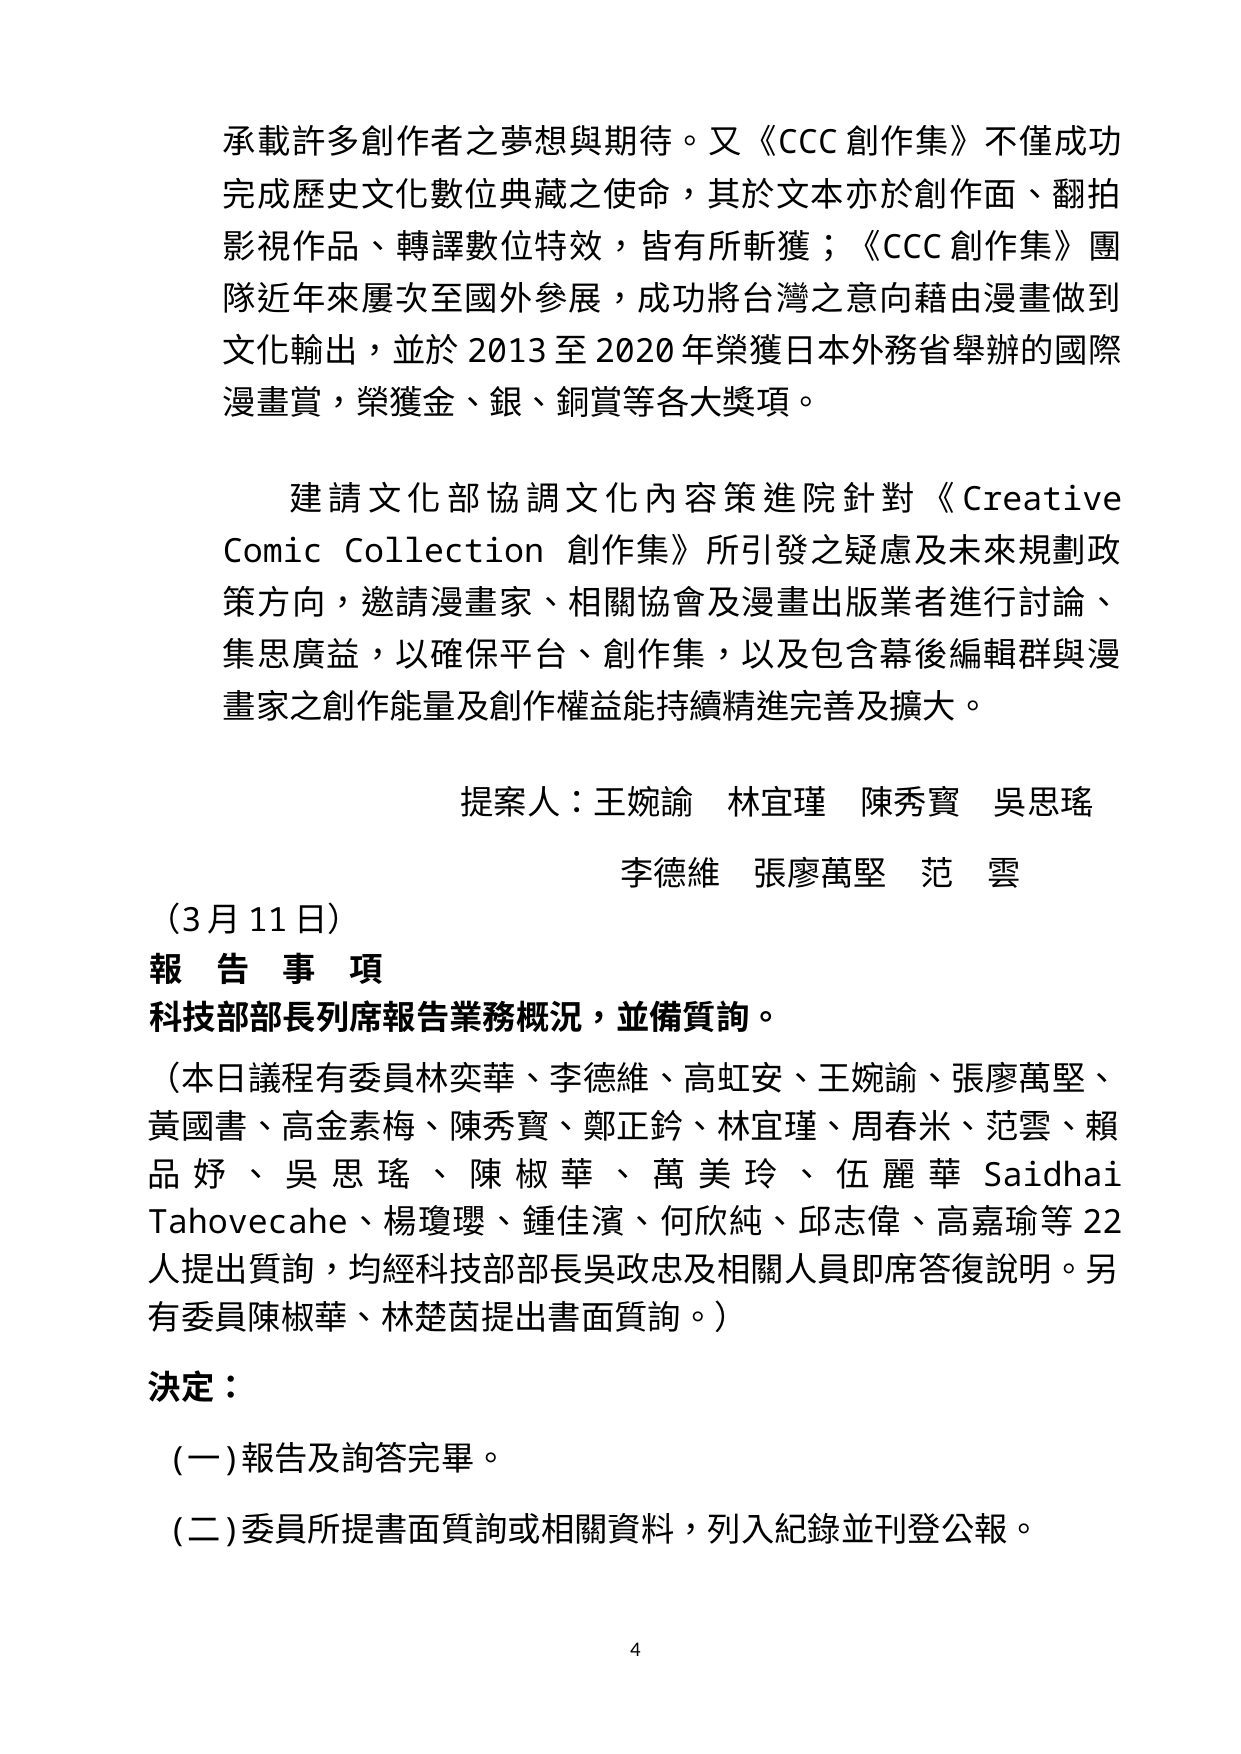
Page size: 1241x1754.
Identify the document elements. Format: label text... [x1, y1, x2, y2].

text 建請文化部協調文化內容策進院針對《Creative Comic Collection 創作集》所引發之疑慮及未來規劃政策方向，邀請漫畫家、相關協會及漫畫出版業者進行討論、集思廣益，以確保平台、創作集，以及包含幕後編輯群與漫畫家之創作能量及創作權益能持續精進完善及擴大。 [223, 468, 1122, 729]
text （本日議程有委員林奕華、李德維、高虹安、王婉諭、張廖萬堅、黃國書、高金素梅、陳秀寳、鄭正鈐、林宜瑾、周春米、范雲、賴品妤、吳思瑤、陳椒華、萬美玲、伍麗華Saidhai Tahovecahe、楊瓊瓔、鍾佳濱、何欣純、邱志偉、高嘉瑜等22人提出質詢，均經科技部部長吳政忠及相關人員即席答復說明。另有委員陳椒華、林楚茵提出書面質詢。） [148, 1052, 1122, 1339]
text （3月11日） [148, 896, 1120, 943]
text 決定： [148, 1358, 1122, 1410]
text 報 告 事 項 [149, 943, 1122, 991]
text (二)委員所提書面質詢或相關資料，列入紀錄並刊登公報。 [148, 1500, 1122, 1552]
text 提案人：王婉諭 林宜瑾 陳秀寳 吳思瑤 [460, 773, 1122, 825]
text (一)報告及詢答完畢。 [148, 1429, 1122, 1481]
text 李德維 張廖萬堅 范 雲 [460, 843, 1122, 896]
text 承載許多創作者之夢想與期待。又《CCC創作集》不僅成功完成歷史文化數位典藏之使命，其於文本亦於創作面、翻拍影視作品、轉譯數位特效，皆有所斬獲；《CCC創作集》團隊近年來屢次至國外參展，成功將台灣之意向藉由漫畫做到文化輸出，並於2013至2020年榮獲日本外務省舉辦的國際漫畫賞，榮獲金、銀、銅賞等各大獎項。 [223, 112, 1122, 425]
text 科技部部長列席報告業務概況，並備質詢。 [148, 991, 1122, 1039]
